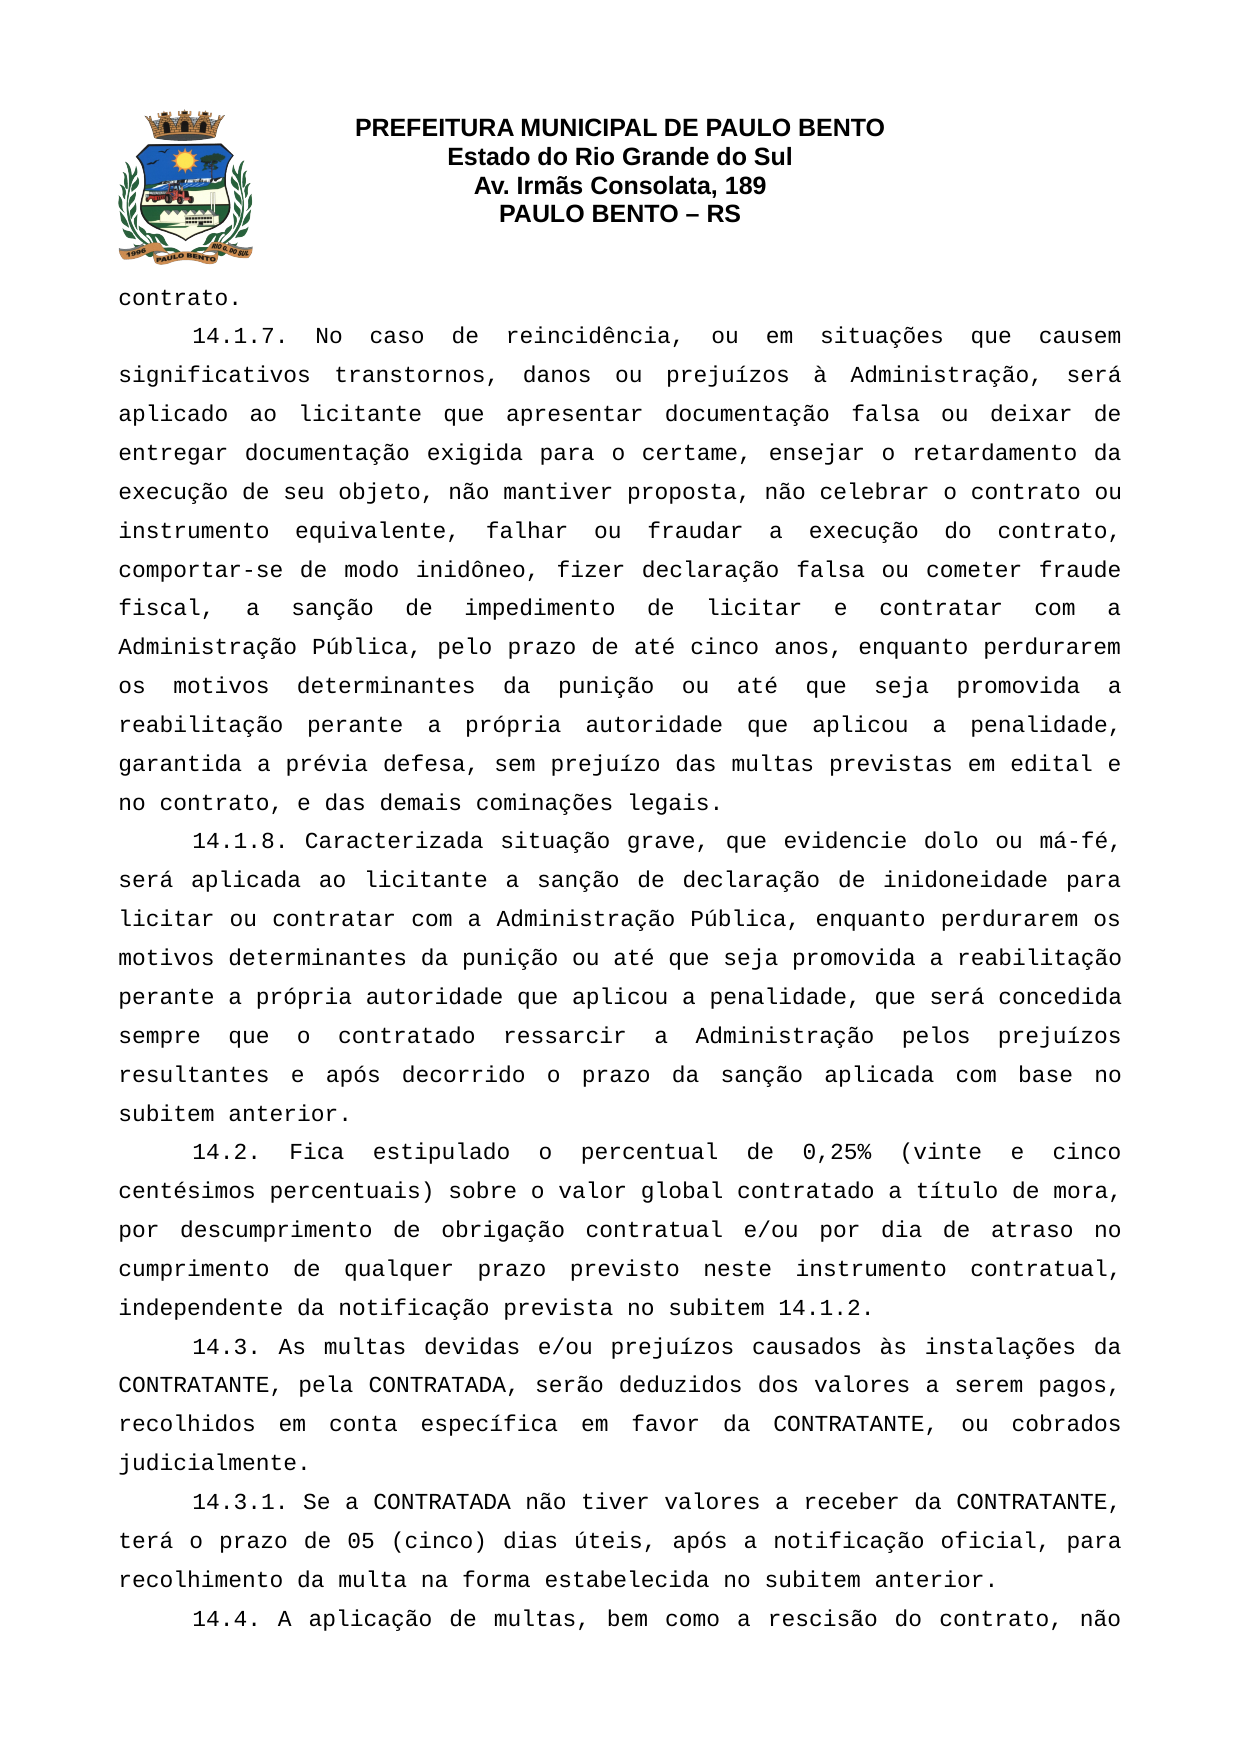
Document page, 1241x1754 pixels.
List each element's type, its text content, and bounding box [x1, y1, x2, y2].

text contrato. [118, 286, 1122, 312]
text 14.1.8. Caracterizada situação grave, que evidencie dolo ou má-fé, será aplicada ao licitante a sanção de declaração de inidoneidade para licitar ou contratar com a Administração Pública, enquanto perdurarem os motivos determinantes da punição ou até que seja promovida a reabilitação perante a própria autoridade que aplicou a penalidade, que será concedida sempre que o contratado ressarcir a Administração pelos prejuízos resultantes e após decorrido o prazo da sanção aplicada com base no subitem anterior. [118, 830, 1122, 1128]
text 14.1.7. No caso de reincidência, ou em situações que causem significativos transtornos, danos ou prejuízos à Administração, será aplicado ao licitante que apresentar documentação falsa ou deixar de entregar documentação exigida para o certame, ensejar o retardamento da execução de seu objeto, não mantiver proposta, não celebrar o contrato ou instrumento equivalente, falhar ou fraudar a execução do contrato, comportar-se de modo inidôneo, fizer declaração falsa ou cometer fraude fiscal, a sanção de impedimento de licitar e contratar com a Administração Pública, pelo prazo de até cinco anos, enquanto perdurarem os motivos determinantes da punição ou até que seja promovida a reabilitação perante a própria autoridade que aplicou a penalidade, garantida a prévia defesa, sem prejuízo das multas previstas em edital e no contrato, e das demais cominações legais. [118, 325, 1122, 817]
text 14.3.1. Se a CONTRATADA não tiver valores a receber da CONTRATANTE, terá o prazo de 05 (cinco) dias úteis, após a notificação oficial, para recolhimento da multa na forma estabelecida no subitem anterior. [118, 1490, 1122, 1594]
text 14.3. As multas devidas e/ou prejuízos causados às instalações da CONTRATANTE, pela CONTRATADA, serão deduzidos dos valores a serem pagos, recolhidos em conta específica em favor da CONTRATANTE, ou cobrados judicialmente. [118, 1335, 1122, 1477]
text 14.2. Fica estipulado o percentual de 0,25% (vinte e cinco centésimos percentuais) sobre o valor global contratado a título de mora, por descumprimento de obrigação contratual e/ou por dia de atraso no cumprimento de qualquer prazo previsto neste instrumento contratual, independente da notificação prevista no subitem 14.1.2. [118, 1141, 1122, 1322]
text 14.4. A aplicação de multas, bem como a rescisão do contrato, não [118, 1607, 1122, 1633]
